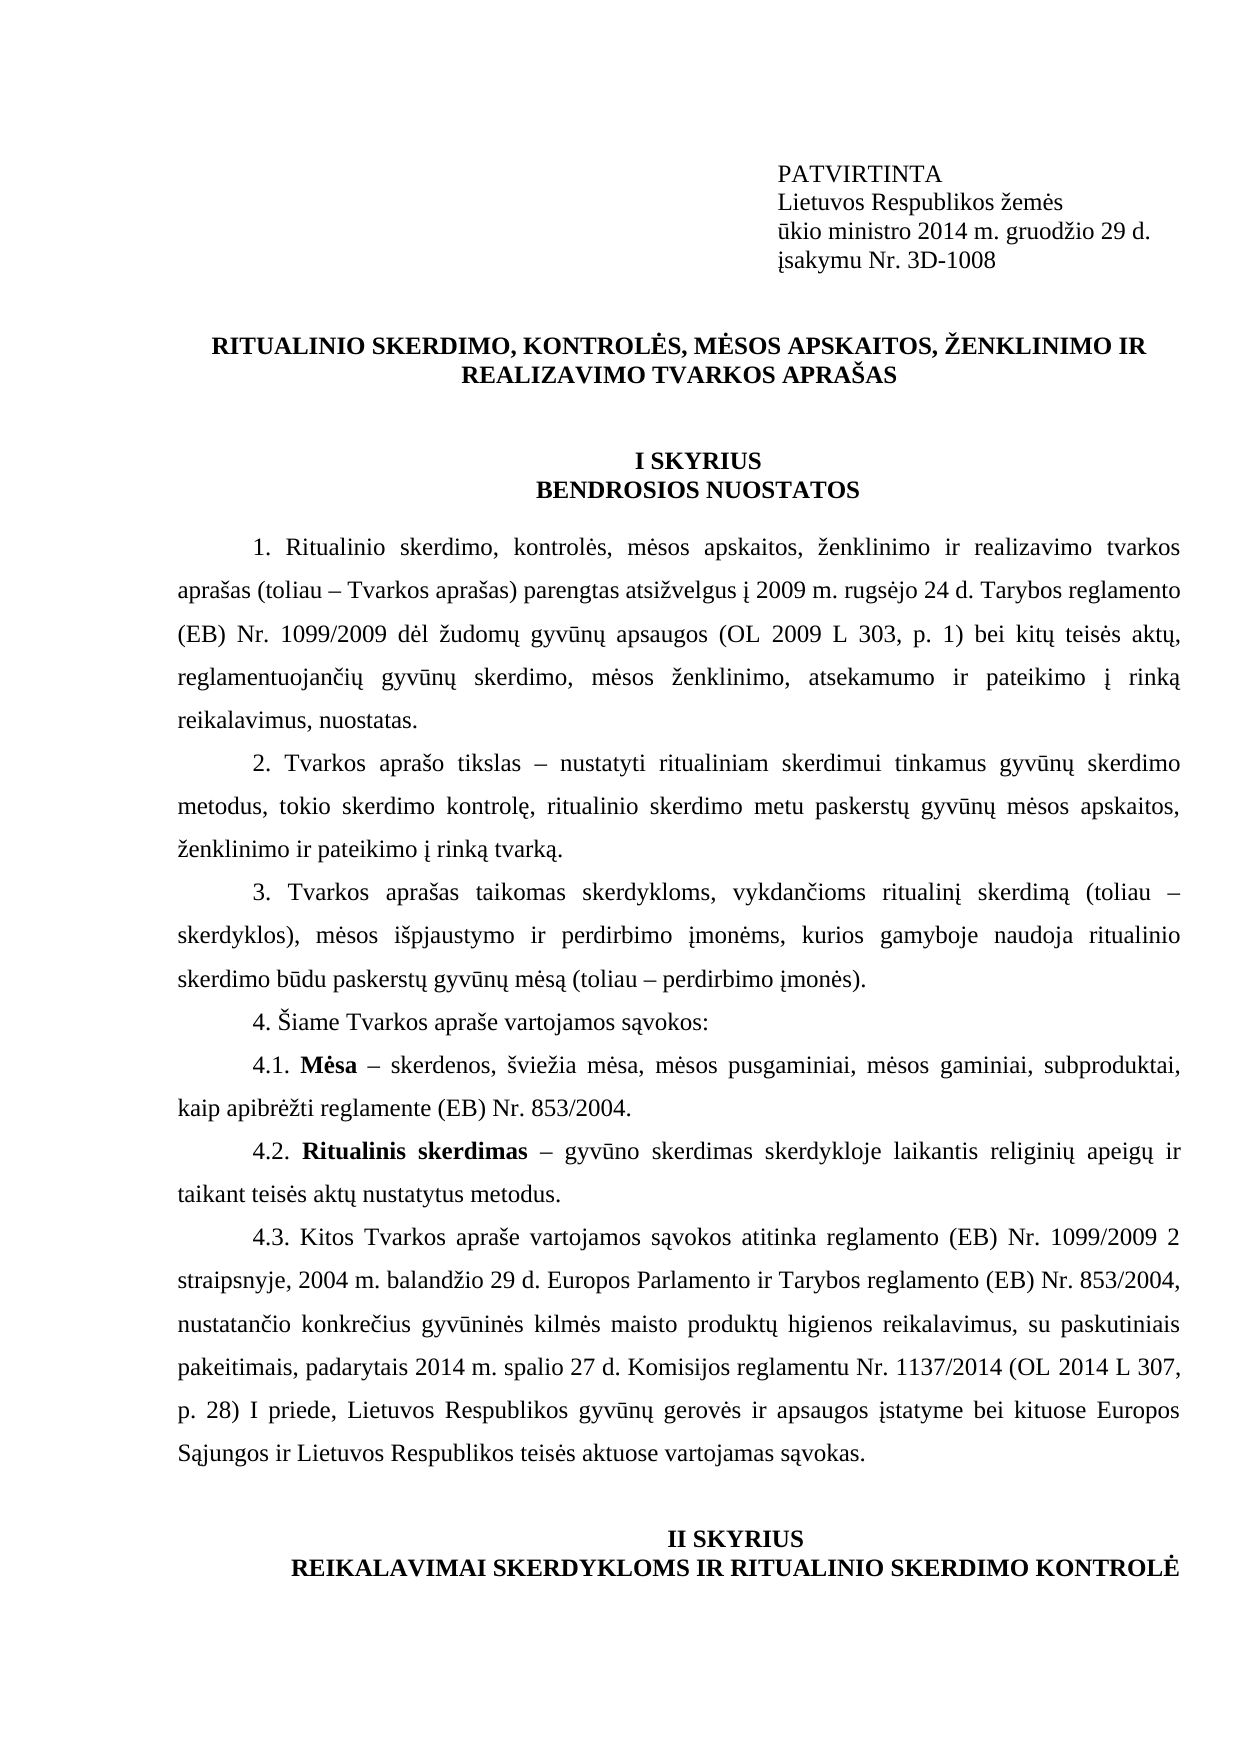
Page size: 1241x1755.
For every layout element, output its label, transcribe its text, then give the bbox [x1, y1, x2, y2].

text REIKALAVIMAI SKERDYKLOMS IR RITUALINIO SKERDIMO KONTROLĖ [290, 1553, 1181, 1582]
text Lietuvos Respublikos žemės [777, 187, 1181, 216]
text įsakymu Nr. 3D-1008 [777, 245, 1181, 274]
text 4.3. Kitos Tvarkos apraše vartojamos sąvokos atitinka reglamento (EB) Nr. 1099/2009 2 straipsnyje, 2004 m. balandžio 29 d. Europos Parlamento ir Tarybos reglamento (EB) Nr. 853/2004, nustatančio konkrečius gyvūninės kilmės maisto produktų higienos reikalavimus, su paskutiniais pakeitimais, padarytais 2014 m. spalio 27 d. Komisijos reglamentu Nr. 1137/2014 (OL 2014 L 307, p. 28) I priede, Lietuvos Respublikos gyvūnų gerovės ir apsaugos įstatyme bei kituose Europos Sąjungos ir Lietuvos Respublikos teisės aktuose vartojamas sąvokas. [177, 1222, 1181, 1467]
text II SKYRIUS [290, 1524, 1181, 1553]
text ūkio ministro 2014 m. gruodžio 29 d. [777, 216, 1181, 245]
text RITUALINIO SKERDIMO, KONTROLĖS, MĖSOS APSKAITOS, ŽENKLINIMO IR REALIZAVIMO TVARKOS APRAŠAS [177, 331, 1181, 389]
text 3. Tvarkos aprašas taikomas skerdykloms, vykdančioms ritualinį skerdimą (toliau – skerdyklos), mėsos išpjaustymo ir perdirbimo įmonėms, kurios gamyboje naudoja ritualinio skerdimo būdu paskerstų gyvūnų mėsą (toliau – perdirbimo įmonės). [177, 877, 1181, 992]
text PATVIRTINTA [777, 159, 1181, 187]
text 4.2. Ritualinis skerdimas – gyvūno skerdimas skerdykloje laikantis religinių apeigų ir taikant teisės aktų nustatytus metodus. [177, 1136, 1181, 1208]
text 1. Ritualinio skerdimo, kontrolės, mėsos apskaitos, ženklinimo ir realizavimo tvarkos aprašas (toliau – Tvarkos aprašas) parengtas atsižvelgus į 2009 m. rugsėjo 24 d. Tarybos reglamento (EB) Nr. 1099/2009 dėl žudomų gyvūnų apsaugos (OL 2009 L 303, p. 1) bei kitų teisės aktų, reglamentuojančių gyvūnų skerdimo, mėsos ženklinimo, atsekamumo ir pateikimo į rinką reikalavimus, nuostatas. [177, 532, 1181, 734]
text 2. Tvarkos aprašo tikslas – nustatyti ritualiniam skerdimui tinkamus gyvūnų skerdimo metodus, tokio skerdimo kontrolę, ritualinio skerdimo metu paskerstų gyvūnų mėsos apskaitos, ženklinimo ir pateikimo į rinką tvarką. [177, 748, 1181, 863]
text 4. Šiame Tvarkos apraše vartojamos sąvokos: [177, 1007, 1181, 1036]
text I SKYRIUS [215, 446, 1181, 475]
text BENDROSIOS NUOSTATOS [215, 475, 1181, 504]
text 4.1. Mėsa – skerdenos, šviežia mėsa, mėsos pusgaminiai, mėsos gaminiai, subproduktai, kaip apibrėžti reglamente (EB) Nr. 853/2004. [177, 1050, 1181, 1122]
